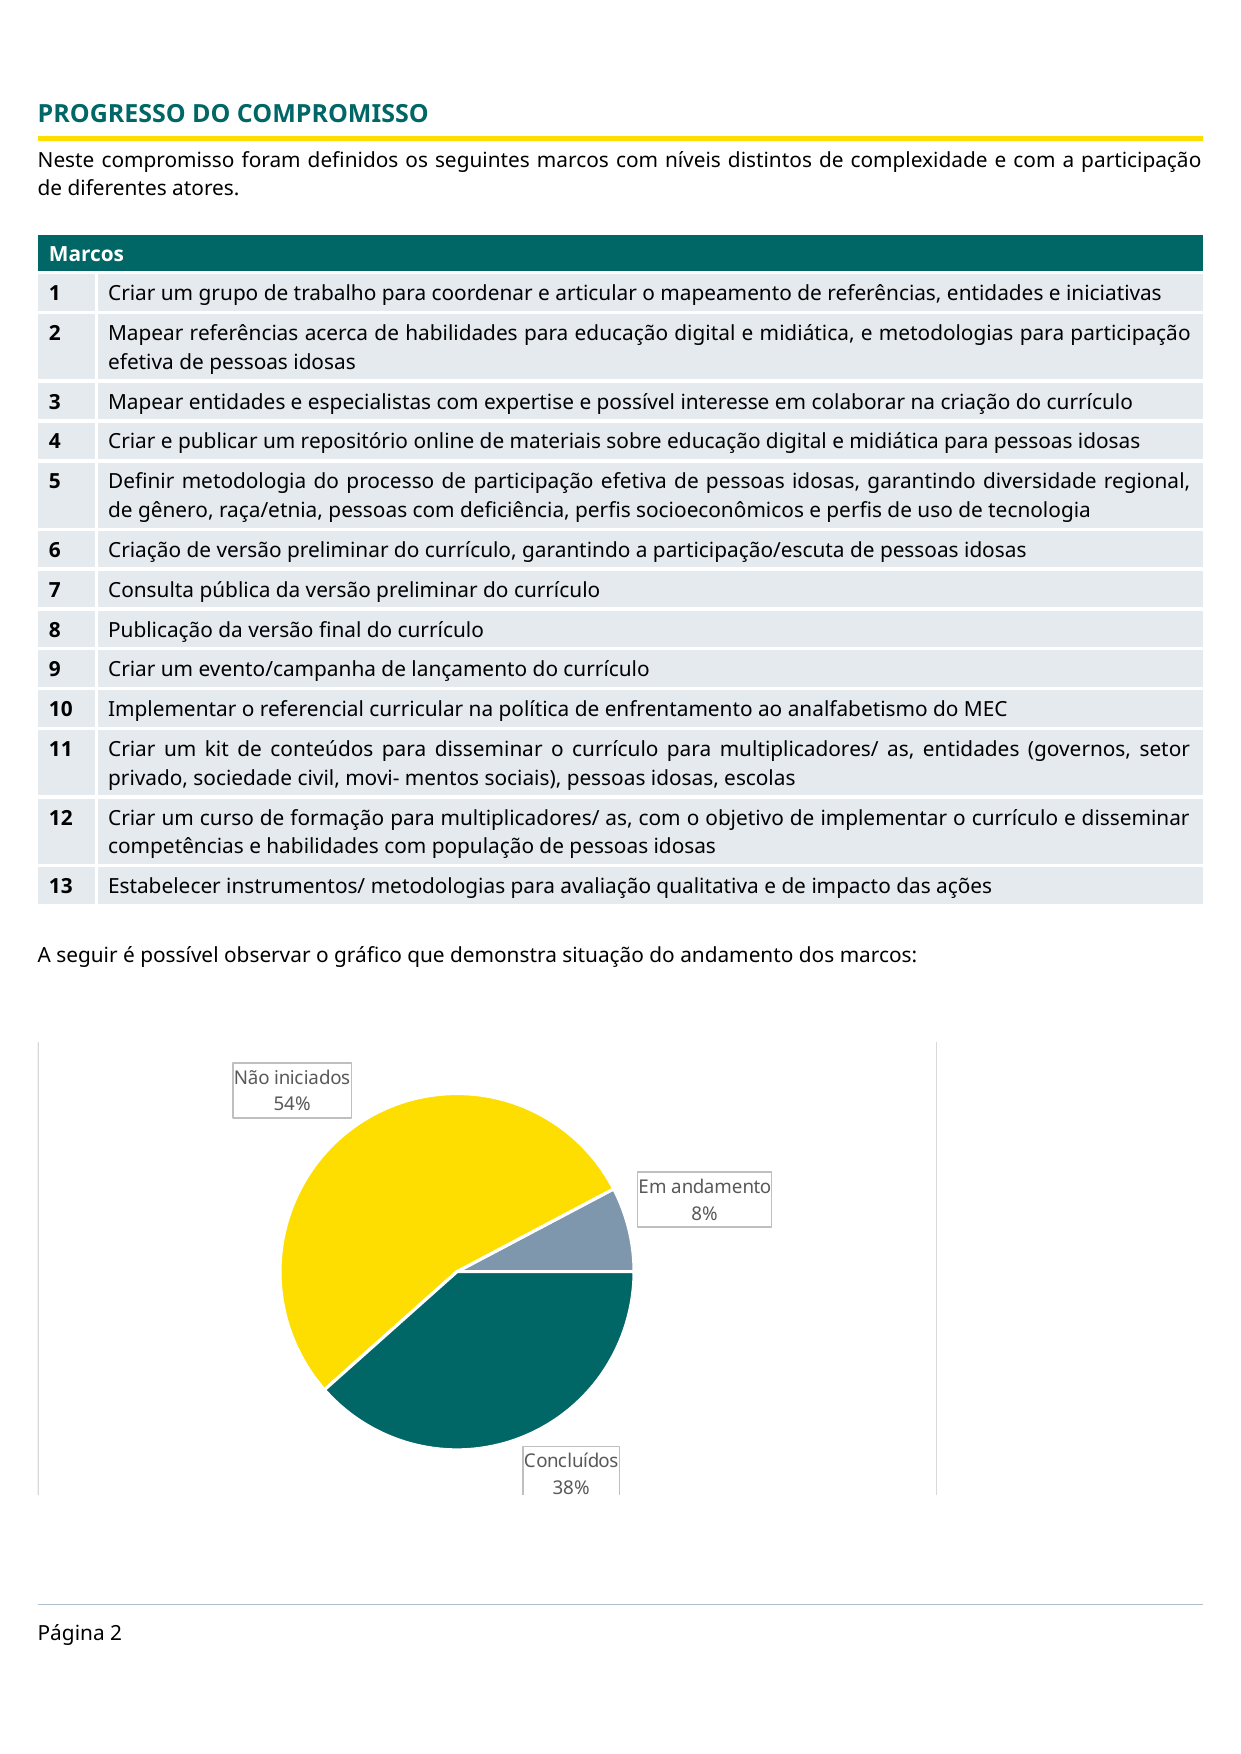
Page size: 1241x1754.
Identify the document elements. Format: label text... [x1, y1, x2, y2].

table_cell 7 [38, 571, 95, 607]
table_cell Mapear entidades e especialistas com expertise e possível interesse em colaborar na criação do currículo [98, 383, 1203, 419]
table_cell Definir metodologia do processo de participação efetiva de pessoas idosas, garantindo diversidade regional, de gênero, raça/etnia, pessoas com deficiência, perfis socioeconômicos e perfis de uso de tecnologia [98, 463, 1203, 528]
table_cell 10 [38, 690, 95, 727]
table_cell Neste compromisso foram definidos os seguintes marcos com níveis distintos de complexidade e com a participação de diferentes atores. A seguir é possível observar o gráfico que demonstra situação do andamento dos marcos: [38, 141, 1203, 235]
table_cell 9 [38, 650, 95, 687]
table_cell 11 [38, 730, 95, 795]
table_cell 2 [38, 314, 95, 379]
table_cell Criar e publicar um repositório online de materiais sobre educação digital e midiática para pessoas idosas [98, 423, 1203, 459]
table_cell 6 [38, 531, 95, 567]
table_cell 3 [38, 383, 95, 419]
table_cell Estabelecer instrumentos/ metodologias para avaliação qualitativa e de impacto das ações [98, 867, 1203, 904]
table_header Marcos [38, 235, 1203, 271]
table_cell Criar um curso de formação para multiplicadores/ as, com o objetivo de implementar o currículo e disseminar competências e habilidades com população de pessoas idosas [98, 799, 1203, 864]
table_cell 13 [38, 867, 95, 904]
table_cell Criar um grupo de trabalho para coordenar e articular o mapeamento de referências, entidades e iniciativas [98, 274, 1203, 311]
table_header Progresso do Compromisso [38, 96, 1203, 136]
table_cell Publicação da versão final do currículo [98, 611, 1203, 647]
table_cell 12 [38, 799, 95, 864]
table_cell 8 [38, 611, 95, 647]
table_cell Implementar o referencial curricular na política de enfrentamento ao analfabetismo do MEC [98, 690, 1203, 727]
table_cell Criação de versão preliminar do currículo, garantindo a participação/escuta de pessoas idosas [98, 531, 1203, 567]
table_cell Consulta pública da versão preliminar do currículo [98, 571, 1203, 607]
table_cell 1 [38, 274, 95, 311]
table_cell Mapear referências acerca de habilidades para educação digital e midiática, e metodologias para participação efetiva de pessoas idosas [98, 314, 1203, 379]
table_cell Criar um kit de conteúdos para disseminar o currículo para multiplicadores/ as, entidades (governos, setor privado, sociedade civil, movi- mentos sociais), pessoas idosas, escolas [98, 730, 1203, 795]
table_cell Neste compromisso foram definidos os seguintes marcos com níveis distintos de complexidade e com a participação de diferentes atores. A seguir é possível observar o gráfico que demonstra situação do andamento dos marcos: [38, 904, 1203, 1494]
table_cell 4 [38, 423, 95, 459]
table_cell 5 [38, 463, 95, 528]
table_cell Criar um evento/campanha de lançamento do currículo [98, 650, 1203, 687]
